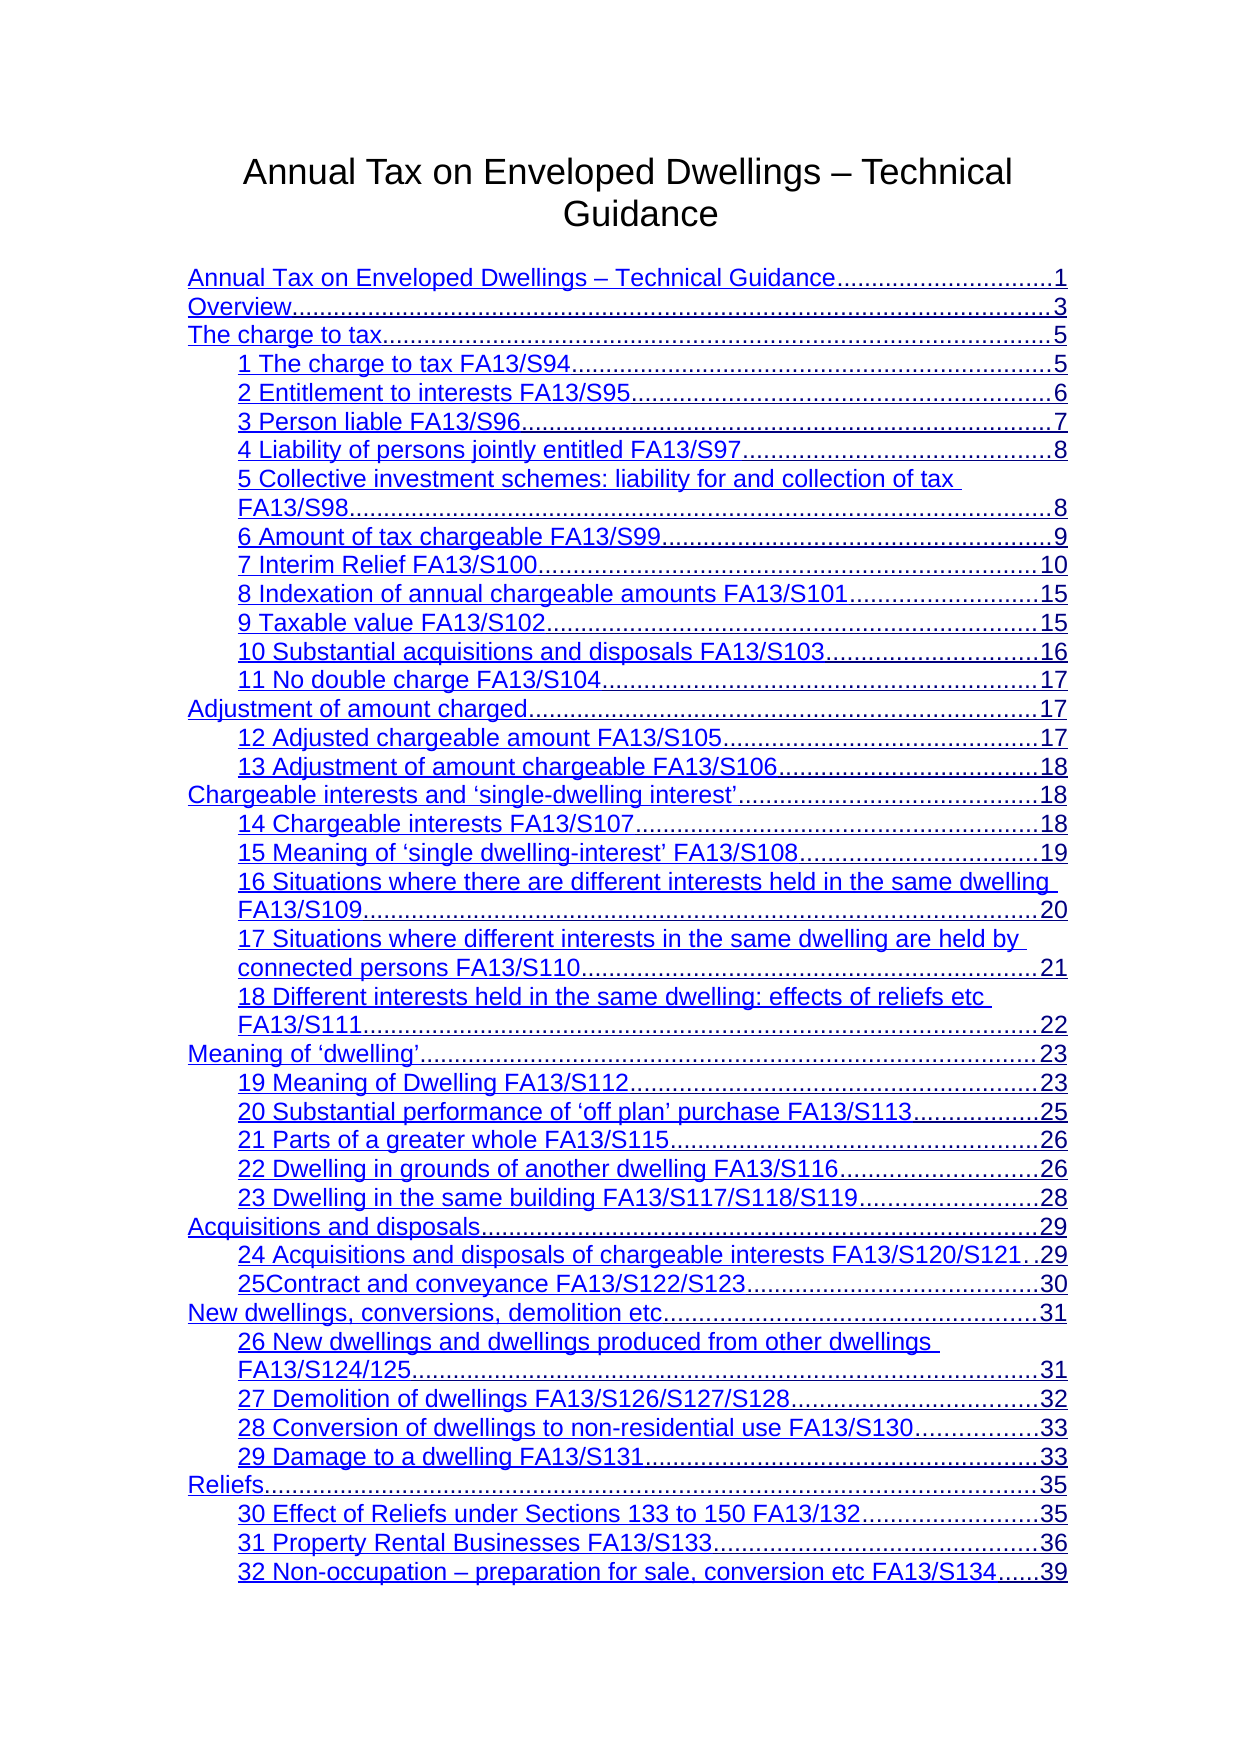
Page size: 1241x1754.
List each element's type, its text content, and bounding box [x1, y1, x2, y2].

text 27 Demolition of dwellings FA13/S126/S127/S128 32 [237, 1384, 1069, 1413]
text 22 Dwelling in grounds of another dwelling FA13/S116 26 [237, 1154, 1069, 1183]
text 25 Contract and conveyance FA13/S122/S123 30 [237, 1269, 1069, 1298]
text 32 Non-occupation – preparation for sale, conversion etc FA13/S134 39 [237, 1556, 1069, 1585]
text 16 Situations where there are different interests held in the same dwelling FA13/S109 20 [237, 866, 1069, 924]
text 26 New dwellings and dwellings produced from other dwellings FA13/S124/125 31 [237, 1326, 1069, 1384]
text 3 Person liable FA13/S96 7 [237, 406, 1069, 435]
text 2 Entitlement to interests FA13/S95 6 [237, 378, 1069, 406]
text 7 Interim Relief FA13/S100 10 [237, 550, 1069, 579]
text 10 Substantial acquisitions and disposals FA13/S103 16 [237, 636, 1069, 665]
text 8 Indexation of annual chargeable amounts FA13/S101 15 [237, 579, 1069, 608]
text 14 Chargeable interests FA13/S107 18 [237, 809, 1069, 838]
text New dwellings, conversions, demolition etc 31 [187, 1298, 1069, 1326]
text 1 The charge to tax FA13/S94 5 [237, 349, 1069, 378]
text Overview 3 [187, 291, 1069, 320]
text 12 Adjusted chargeable amount FA13/S105 17 [237, 723, 1069, 751]
text 4 Liability of persons jointly entitled FA13/S97 8 [237, 435, 1069, 464]
text 18 Different interests held in the same dwelling: effects of reliefs etc FA13/S111 22 [237, 981, 1069, 1039]
text 23 Dwelling in the same building FA13/S117/S118/S119 28 [237, 1183, 1069, 1211]
text 15 Meaning of ‘single dwelling-interest’ FA13/S108 19 [237, 838, 1069, 866]
text 31 Property Rental Businesses FA13/S133 36 [237, 1528, 1069, 1556]
text Adjustment of amount charged 17 [187, 694, 1069, 723]
text Meaning of ‘dwelling’ 23 [187, 1039, 1069, 1068]
text 6 Amount of tax chargeable FA13/S99 9 [237, 521, 1069, 550]
text 21 Parts of a greater whole FA13/S115 26 [237, 1125, 1069, 1154]
text Annual Tax on Enveloped Dwellings – Technical Guidance 1 [187, 263, 1069, 291]
text 29 Damage to a dwelling FA13/S131 33 [237, 1441, 1069, 1470]
text 30 Effect of Reliefs under Sections 133 to 150 FA13/132 35 [237, 1499, 1069, 1528]
text 11 No double charge FA13/S104 17 [237, 665, 1069, 694]
text Reliefs 35 [187, 1470, 1069, 1499]
text Chargeable interests and ‘single-dwelling interest’ 18 [187, 780, 1069, 809]
text 13 Adjustment of amount chargeable FA13/S106 18 [237, 751, 1069, 780]
text 5 Collective investment schemes: liability for and collection of tax FA13/S98 8 [237, 464, 1069, 521]
text 19 Meaning of Dwelling FA13/S112 23 [237, 1068, 1069, 1096]
subtitle Annual Tax on Enveloped Dwellings – Technical Guidance [187, 150, 1069, 234]
text 28 Conversion of dwellings to non-residential use FA13/S130 33 [237, 1413, 1069, 1441]
text The charge to tax 5 [187, 320, 1069, 349]
text 9 Taxable value FA13/S102 15 [237, 608, 1069, 636]
text 17 Situations where different interests in the same dwelling are held by connected persons FA13/S110 21 [237, 924, 1069, 981]
text 20 Substantial performance of ‘off plan’ purchase FA13/S113 25 [237, 1096, 1069, 1125]
text Acquisitions and disposals 29 [187, 1211, 1069, 1240]
text 24 Acquisitions and disposals of chargeable interests FA13/S120/S121 29 [237, 1240, 1069, 1269]
